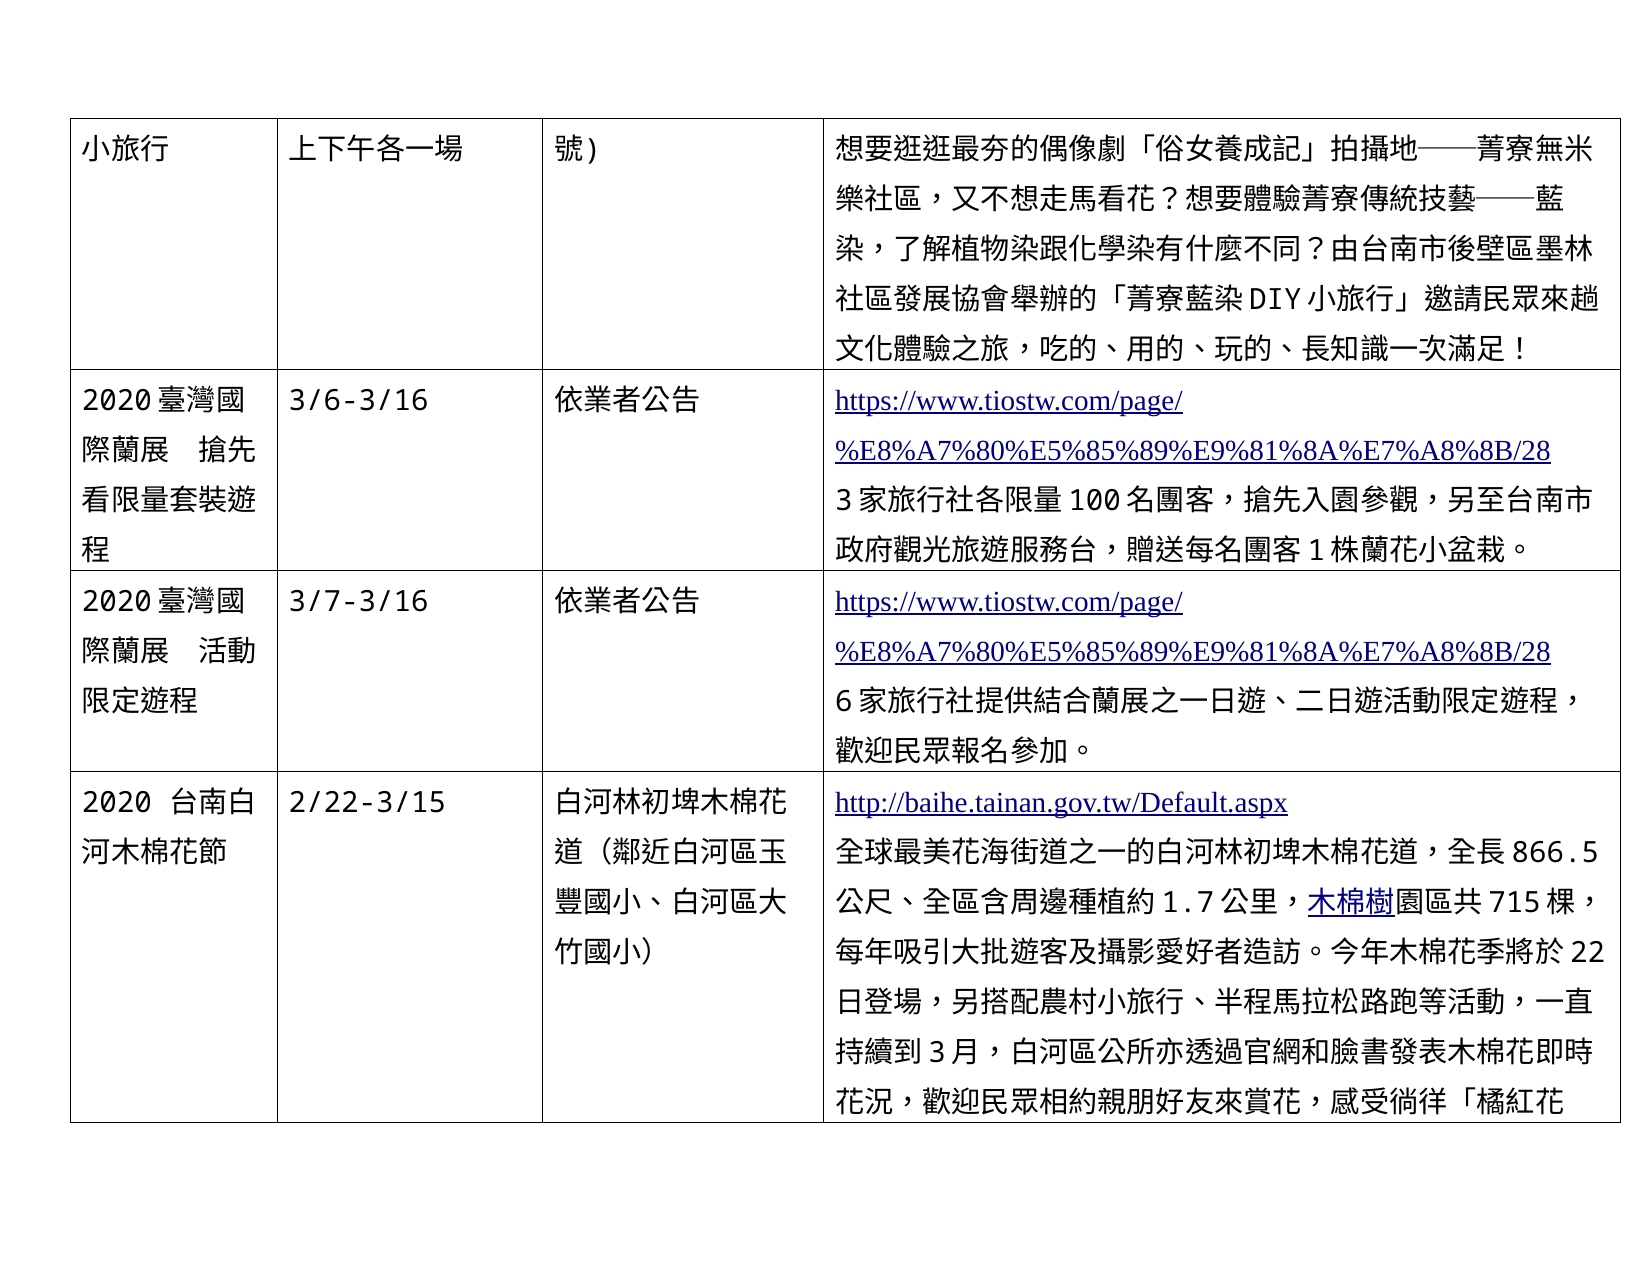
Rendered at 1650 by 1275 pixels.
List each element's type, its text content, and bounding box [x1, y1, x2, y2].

table_cell 上下午各一場 [278, 119, 542, 369]
table_cell 小旅行 [71, 119, 277, 369]
table_cell 2/22-3/15 [278, 772, 542, 1122]
table_cell 3/6-3/16 [278, 370, 542, 570]
table_cell 依業者公告 [543, 571, 823, 771]
table_cell https://www.tiostw.com/page/%E8%A7%80%E5%85%89%E9%81%8A%E7%A8%8B/28 3家旅行社各限量100名團客，搶先入園參觀，另至台南市政府觀光旅遊服務台，贈送每名團客1株蘭花小盆栽。 [824, 370, 1620, 570]
table_cell http://baihe.tainan.gov.tw/Default.aspx 全球最美花海街道之一的白河林初埤木棉花道，全長866.5公尺、全區含周邊種植約1.7公里，木棉樹園區共715棵，每年吸引大批遊客及攝影愛好者造訪。今年木棉花季將於22日登場，另搭配農村小旅行、半程馬拉松路跑等活動，一直持續到3月，白河區公所亦透過官網和臉書發表木棉花即時花況，歡迎民眾相約親朋好友來賞花，感受徜徉「橘紅花 [824, 772, 1620, 1122]
table_cell 2020臺灣國際蘭展 搶先看限量套裝遊程 [71, 370, 277, 570]
table_cell 2020 台南白河木棉花節 [71, 772, 277, 1122]
table_cell 白河林初埤木棉花道（鄰近白河區玉豐國小、白河區大竹國小） [543, 772, 823, 1122]
table_cell 依業者公告 [543, 370, 823, 570]
table_cell 號) [543, 119, 823, 369]
table_cell 想要逛逛最夯的偶像劇「俗女養成記」拍攝地──菁寮無米樂社區，又不想走馬看花？想要體驗菁寮傳統技藝──藍染，了解植物染跟化學染有什麼不同？由台南市後壁區墨林社區發展協會舉辦的「菁寮藍染DIY小旅行」邀請民眾來趟文化體驗之旅，吃的、用的、玩的、長知識一次滿足！ [824, 119, 1620, 369]
table_cell https://www.tiostw.com/page/%E8%A7%80%E5%85%89%E9%81%8A%E7%A8%8B/28 6家旅行社提供結合蘭展之一日遊、二日遊活動限定遊程，歡迎民眾報名參加。 [824, 571, 1620, 771]
table_cell 2020臺灣國際蘭展 活動限定遊程 [71, 571, 277, 771]
table_cell 3/7-3/16 [278, 571, 542, 771]
